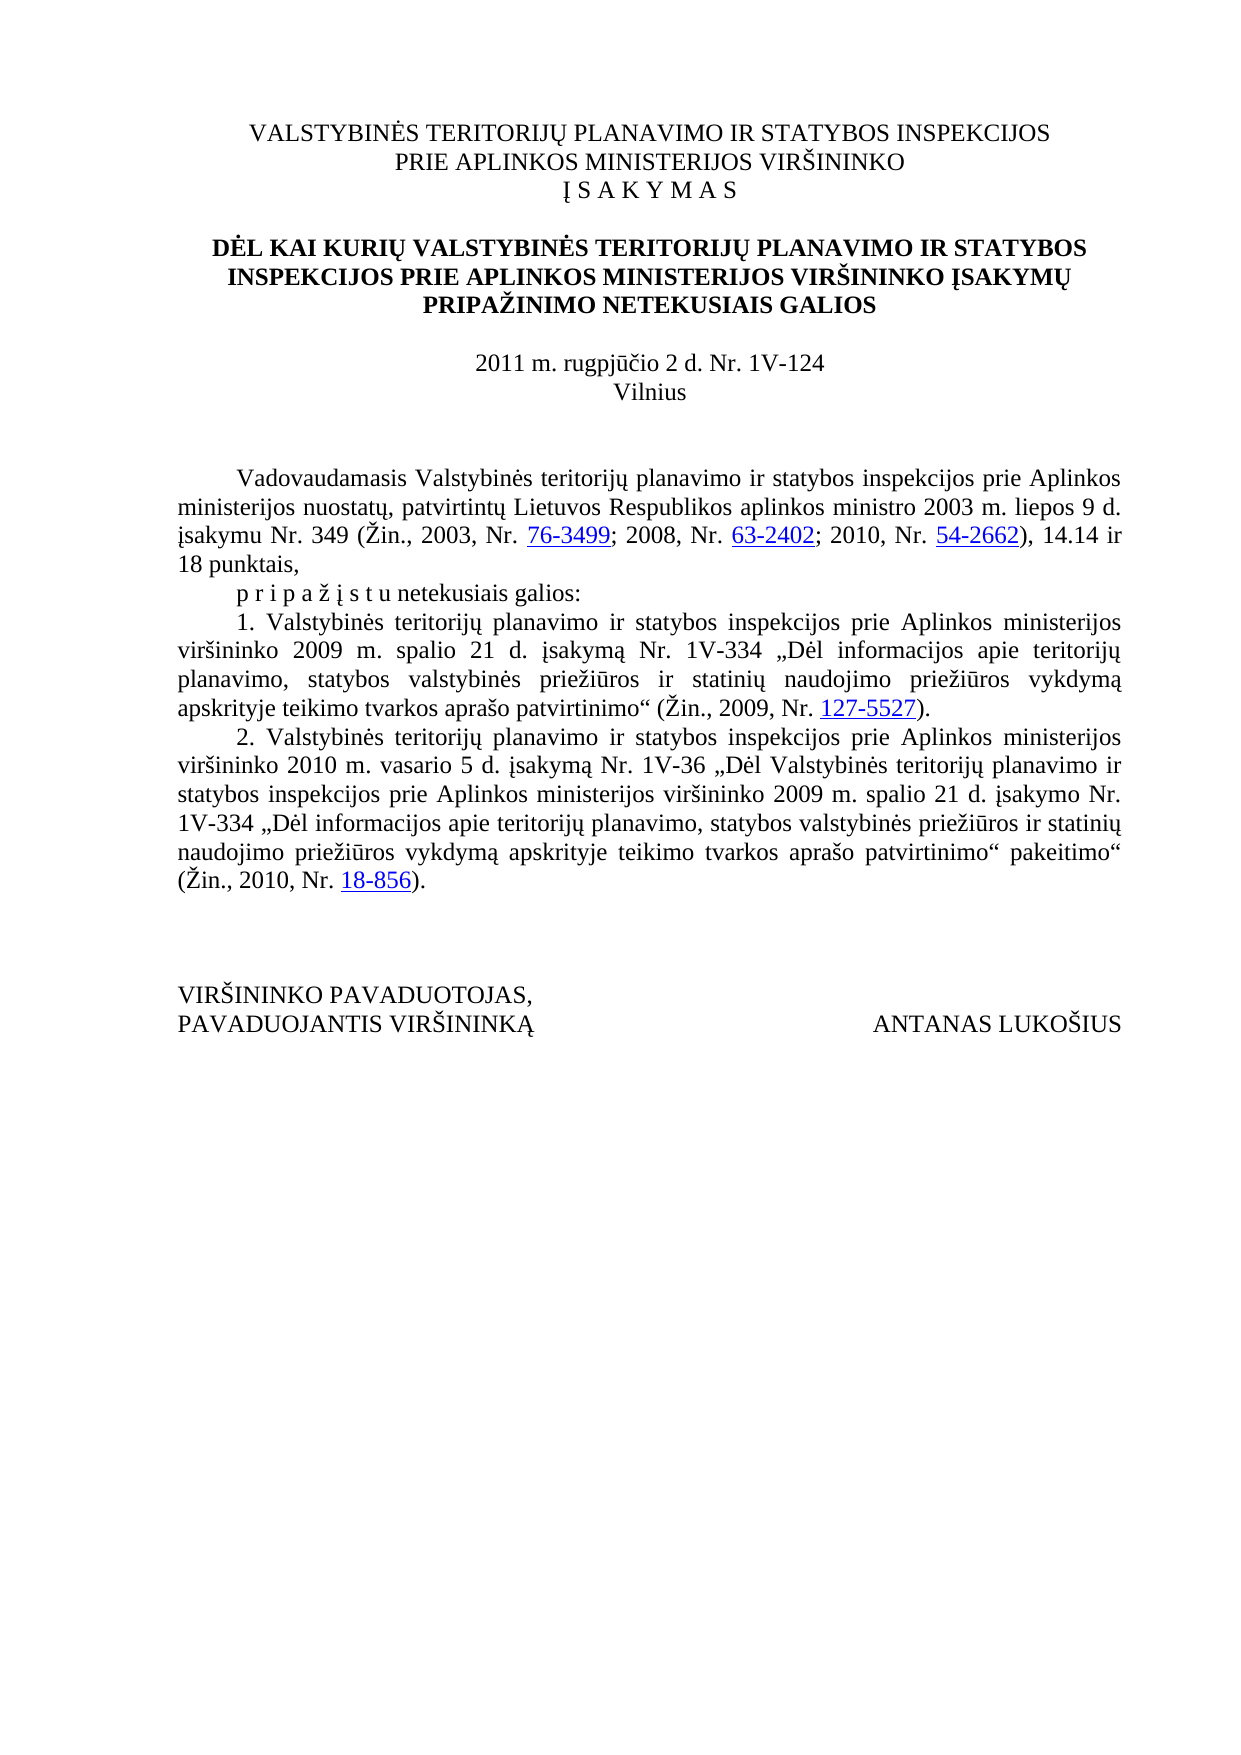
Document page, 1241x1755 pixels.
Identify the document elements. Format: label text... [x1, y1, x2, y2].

text Dėl kai kurių valstybinės teritorijų planavimo ir statybos inspekcijos prie aplinkos ministerijos viršininko įsakymų pripažinimo netekusiais galios [177, 233, 1122, 319]
text valstybinės teritorijų planavimo ir statybos inspekcijos [177, 118, 1122, 147]
text pavaduojantis viršininką Antanas Lukošius [177, 1009, 1122, 1038]
text 2. Valstybinės teritorijų planavimo ir statybos inspekcijos prie Aplinkos ministerijos viršininko 2010 m. vasario 5 d. įsakymą Nr. 1V-36 „Dėl Valstybinės teritorijų planavimo ir statybos inspekcijos prie Aplinkos ministerijos viršininko 2009 m. spalio 21 d. įsakymo Nr. 1V-334 „Dėl informacijos apie teritorijų planavimo, statybos valstybinės priežiūros ir statinių naudojimo priežiūros vykdymą apskrityje teikimo tvarkos aprašo patvirtinimo“ pakeitimo“ (Žin., 2010, Nr. 18-856). [177, 722, 1122, 894]
text Vilnius [177, 377, 1122, 406]
text Į S A K Y M A S [177, 176, 1122, 204]
text prie aplinkos ministerijos viršininkO [177, 147, 1122, 176]
text Viršininko pavaduotojas, [177, 981, 1122, 1009]
text Vadovaudamasis Valstybinės teritorijų planavimo ir statybos inspekcijos prie Aplinkos ministerijos nuostatų, patvirtintų Lietuvos Respublikos aplinkos ministro 2003 m. liepos 9 d. įsakymu Nr. 349 (Žin., 2003, Nr. 76-3499; 2008, Nr. 63-2402; 2010, Nr. 54-2662), 14.14 ir 18 punktais, [177, 463, 1122, 578]
text 1. Valstybinės teritorijų planavimo ir statybos inspekcijos prie Aplinkos ministerijos viršininko 2009 m. spalio 21 d. įsakymą Nr. 1V-334 „Dėl informacijos apie teritorijų planavimo, statybos valstybinės priežiūros ir statinių naudojimo priežiūros vykdymą apskrityje teikimo tvarkos aprašo patvirtinimo“ (Žin., 2009, Nr. 127-5527). [177, 607, 1122, 722]
text 2011 m. rugpjūčio 2 d. Nr. 1V-124 [177, 348, 1122, 377]
text p r i p a ž į s t u netekusiais galios: [177, 578, 1122, 607]
